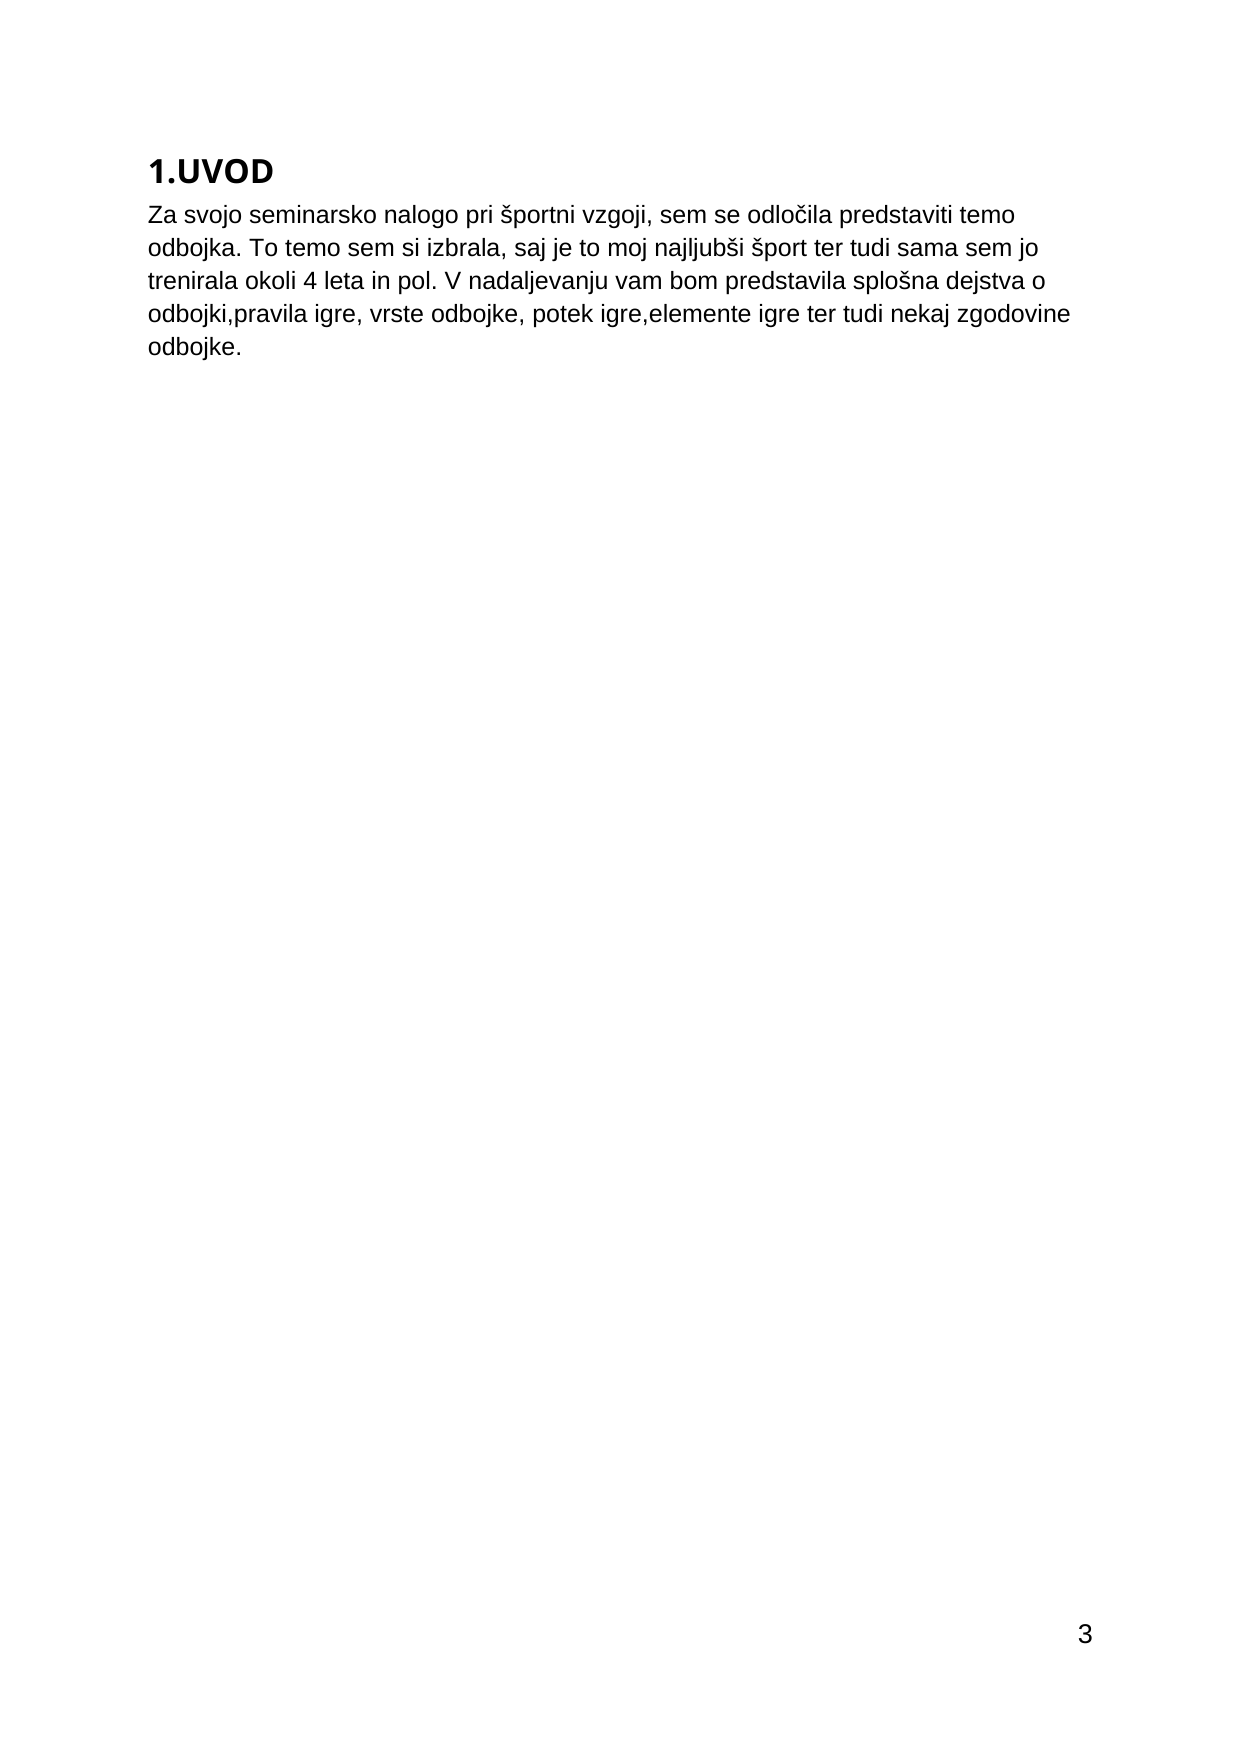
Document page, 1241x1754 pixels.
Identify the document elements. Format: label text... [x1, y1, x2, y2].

subtitle 1.UVOD [148, 148, 1093, 193]
text Za svojo seminarsko nalogo pri športni vzgoji, sem se odločila predstaviti temo odbojka. To temo sem si izbrala, saj je to moj najljubši šport ter tudi sama sem jo trenirala okoli 4 leta in pol. V nadaljevanju vam bom predstavila splošna dejstva o odbojki,pravila igre, vrste odbojke, potek igre,elemente igre ter tudi nekaj zgodovine odbojke. [148, 200, 1093, 361]
